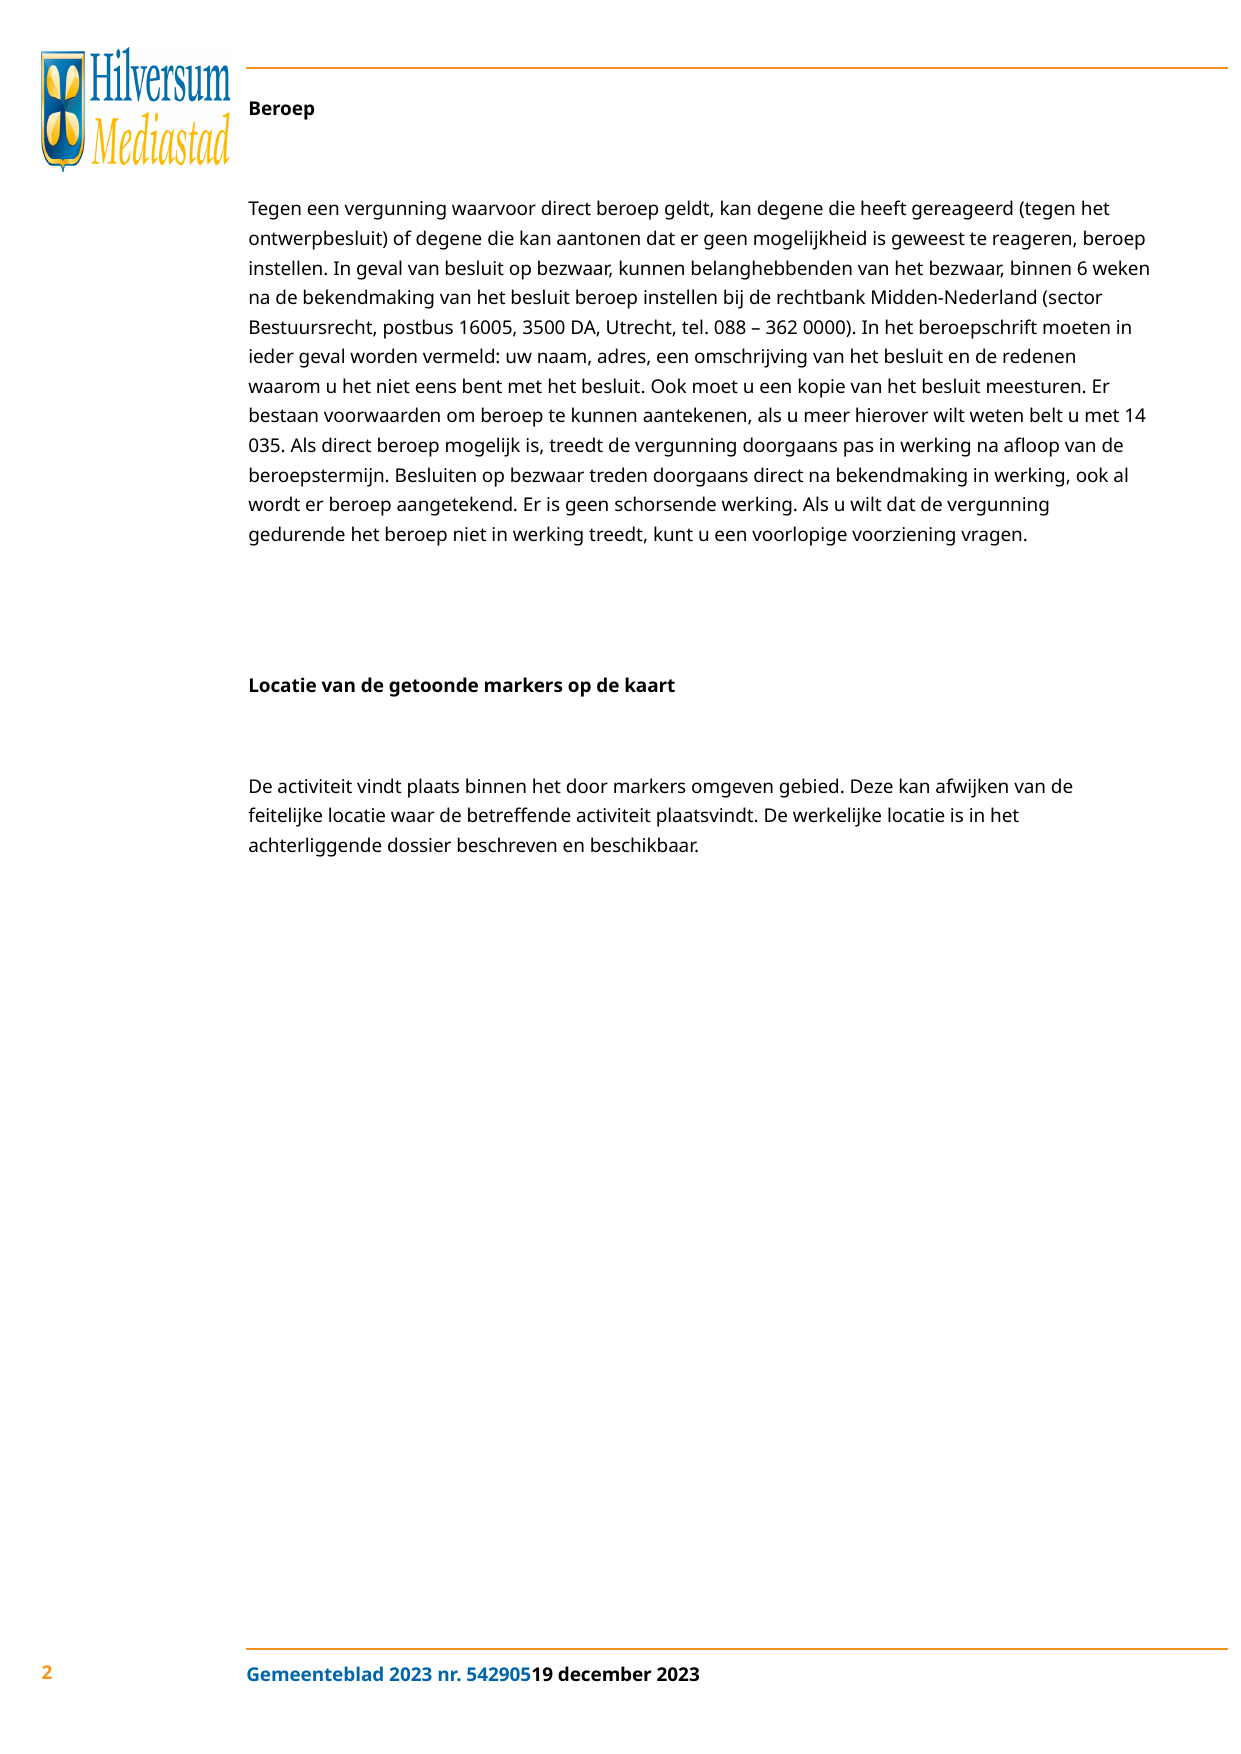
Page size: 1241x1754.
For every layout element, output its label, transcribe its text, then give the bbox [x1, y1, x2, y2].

text De activiteit vindt plaats binnen het door markers omgeven gebied. Deze kan afwijken van de feitelijke locatie waar de betreffende activiteit plaatsvindt. De werkelijke locatie is in het achterliggende dossier beschreven en beschikbaar. [248, 773, 1152, 858]
text Beroep [248, 95, 1152, 121]
text Locatie van de getoonde markers op de kaart [248, 672, 1152, 698]
text Tegen een vergunning waarvoor direct beroep geldt, kan degene die heeft gereageerd (tegen het ontwerpbesluit) of degene die kan aantonen dat er geen mogelijkheid is geweest te reageren, beroep instellen. In geval van besluit op bezwaar, kunnen belanghebbenden van het bezwaar, binnen 6 weken na de bekendmaking van het besluit beroep instellen bij de rechtbank Midden-Nederland (sector Bestuursrecht, postbus 16005, 3500 DA, Utrecht, tel. 088 – 362 0000). In het beroepschrift moeten in ieder geval worden vermeld: uw naam, adres, een omschrijving van het besluit en de redenen waarom u het niet eens bent met het besluit. Ook moet u een kopie van het besluit meesturen. Er bestaan voorwaarden om beroep te kunnen aantekenen, als u meer hierover wilt weten belt u met 14 035. Als direct beroep mogelijk is, treedt de vergunning doorgaans pas in werking na afloop van de beroepstermijn. Besluiten op bezwaar treden doorgaans direct na bekendmaking in werking, ook al wordt er beroep aangetekend. Er is geen schorsende werking. Als u wilt dat de vergunning gedurende het beroep niet in werking treedt, kunt u een voorlopige voorziening vragen. [248, 196, 1152, 547]
picture [41, 47, 231, 172]
